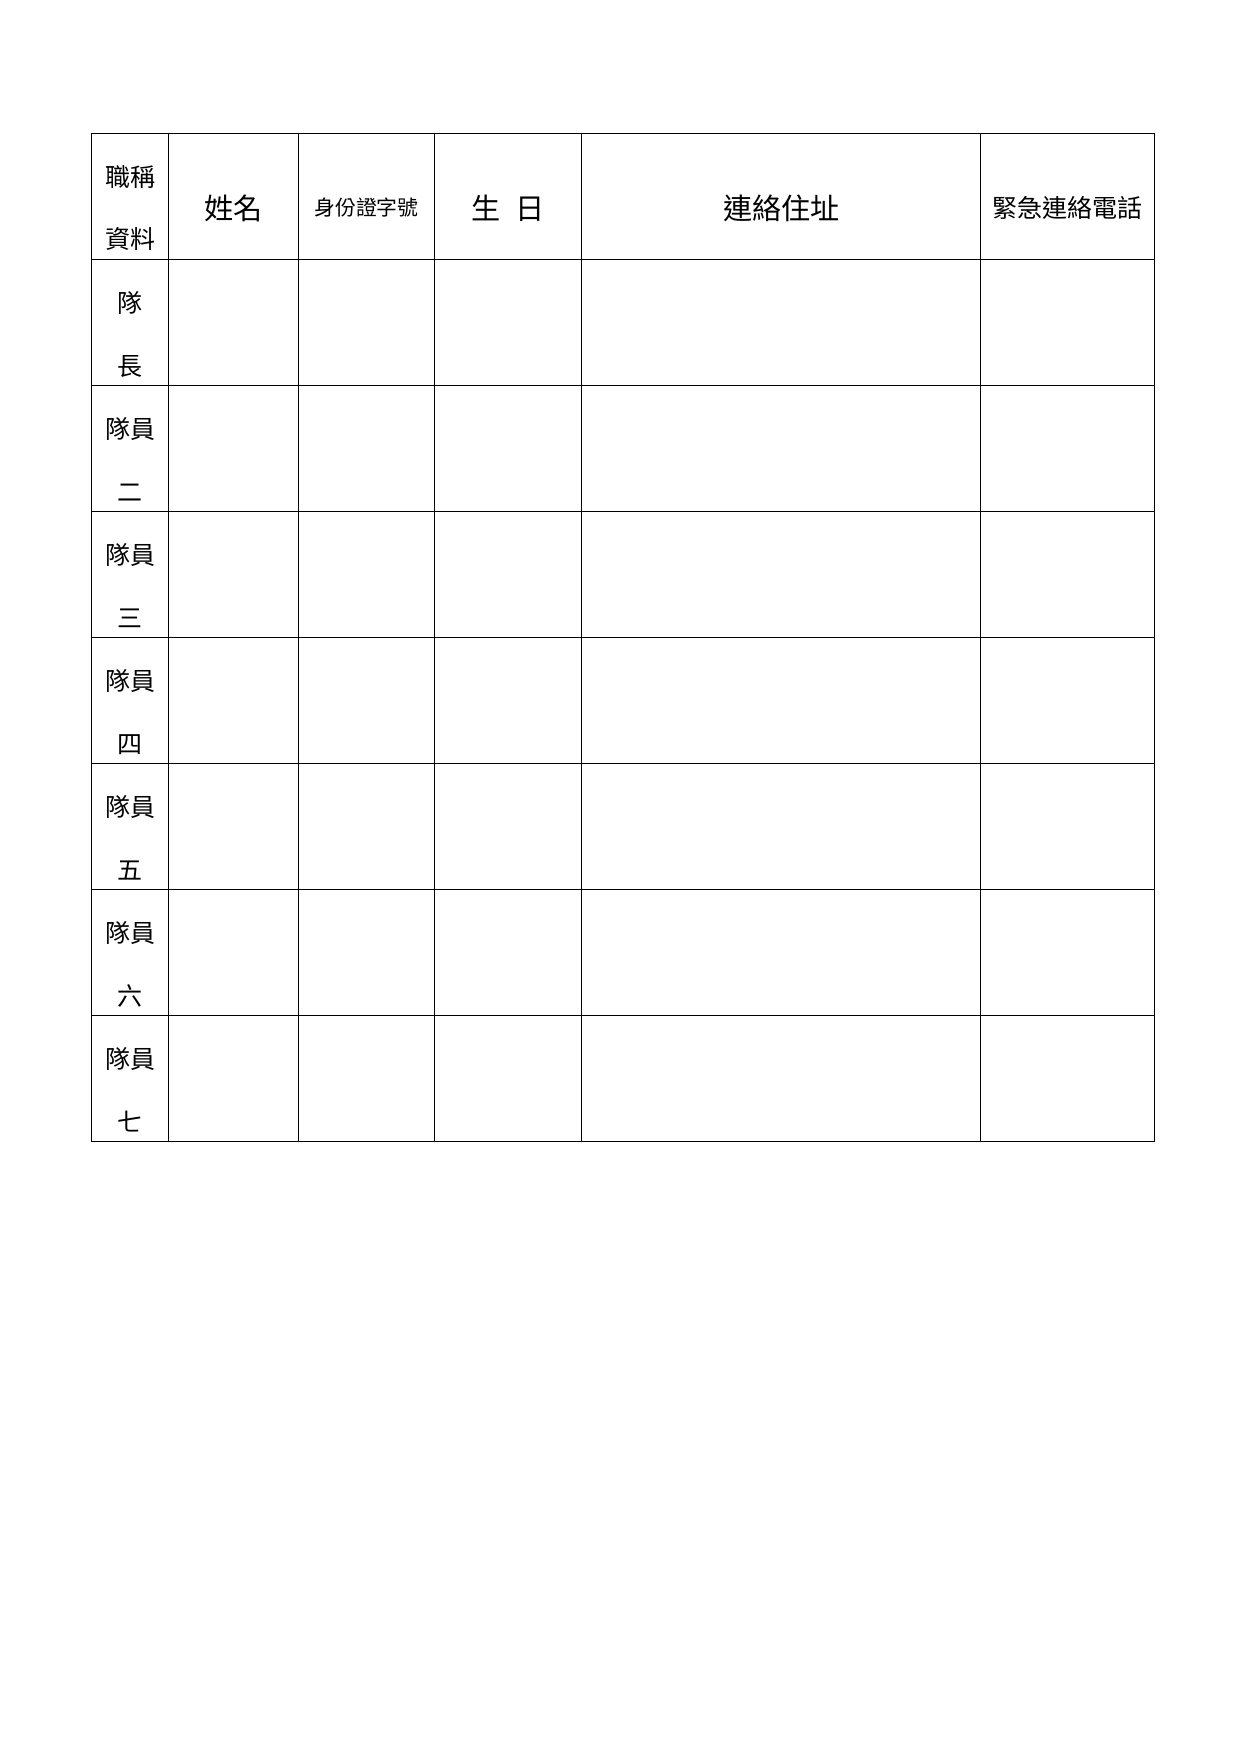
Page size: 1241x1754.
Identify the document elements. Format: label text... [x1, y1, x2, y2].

table_cell [299, 260, 434, 385]
table_cell 身份證字號 [299, 134, 434, 259]
table_cell [981, 260, 1154, 385]
table_cell [169, 764, 298, 889]
table_cell [299, 386, 434, 511]
table_cell 生 日 [435, 134, 581, 259]
table_cell [981, 890, 1154, 1015]
table_cell [299, 638, 434, 763]
table_cell [435, 386, 581, 511]
table_cell [582, 638, 980, 763]
table_cell [299, 512, 434, 637]
table_cell 連絡住址 [582, 134, 980, 259]
table_cell [169, 1016, 298, 1141]
table_cell 隊員五 [92, 764, 168, 889]
table_cell 隊員三 [92, 512, 168, 637]
table_cell [435, 260, 581, 385]
table_cell [435, 1016, 581, 1141]
table_cell [981, 512, 1154, 637]
table_cell 隊員二 [92, 386, 168, 511]
table_cell [981, 1016, 1154, 1141]
table_cell [582, 1016, 980, 1141]
table_cell [582, 890, 980, 1015]
table_cell [169, 512, 298, 637]
table_cell 職稱資料 [92, 134, 168, 259]
table_cell [582, 764, 980, 889]
table_cell 緊急連絡電話 [981, 134, 1154, 259]
table_cell [435, 638, 581, 763]
table_cell [169, 638, 298, 763]
table_cell [981, 386, 1154, 511]
table_cell [169, 260, 298, 385]
table_cell 隊 長 [92, 260, 168, 385]
table_cell [169, 386, 298, 511]
table_cell [299, 1016, 434, 1141]
table_cell [435, 764, 581, 889]
table_cell 隊員四 [92, 638, 168, 763]
table_cell [582, 512, 980, 637]
table_cell [299, 890, 434, 1015]
table_cell 姓名 [169, 134, 298, 259]
table_cell [582, 386, 980, 511]
table_cell [435, 512, 581, 637]
table_cell [169, 890, 298, 1015]
table_cell [435, 890, 581, 1015]
table_cell 隊員七 [92, 1016, 168, 1141]
table_cell 隊員六 [92, 890, 168, 1015]
table_cell [299, 764, 434, 889]
table_cell [582, 260, 980, 385]
table_cell [981, 764, 1154, 889]
table_cell [981, 638, 1154, 763]
